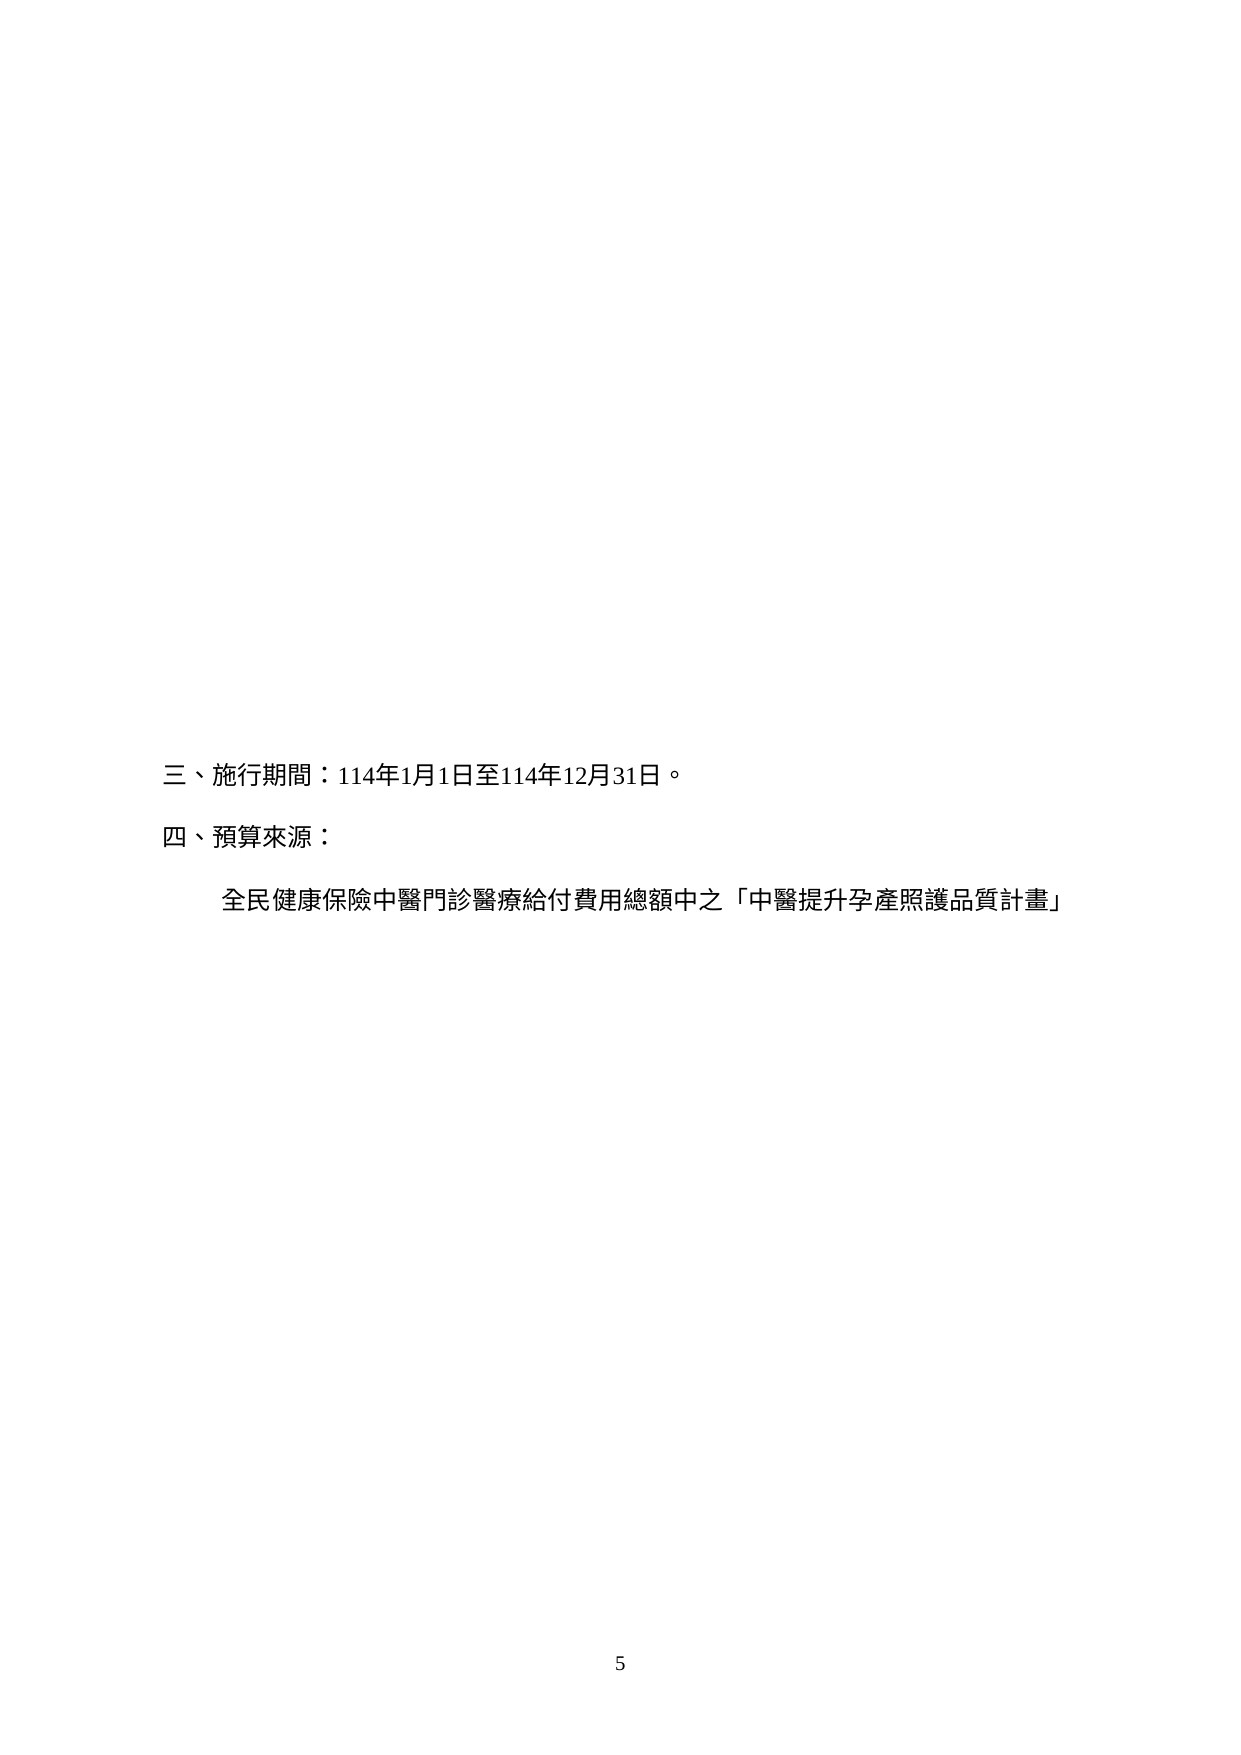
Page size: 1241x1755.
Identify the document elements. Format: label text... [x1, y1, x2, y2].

text 三、施行期間：114年1月1日至114年12月31日。 [162, 732, 1078, 794]
text 全民健康保險中醫門診醫療給付費用總額中之「中醫提升孕產照護品質計畫」 [221, 857, 1078, 919]
text 四、預算來源： [162, 794, 1078, 857]
